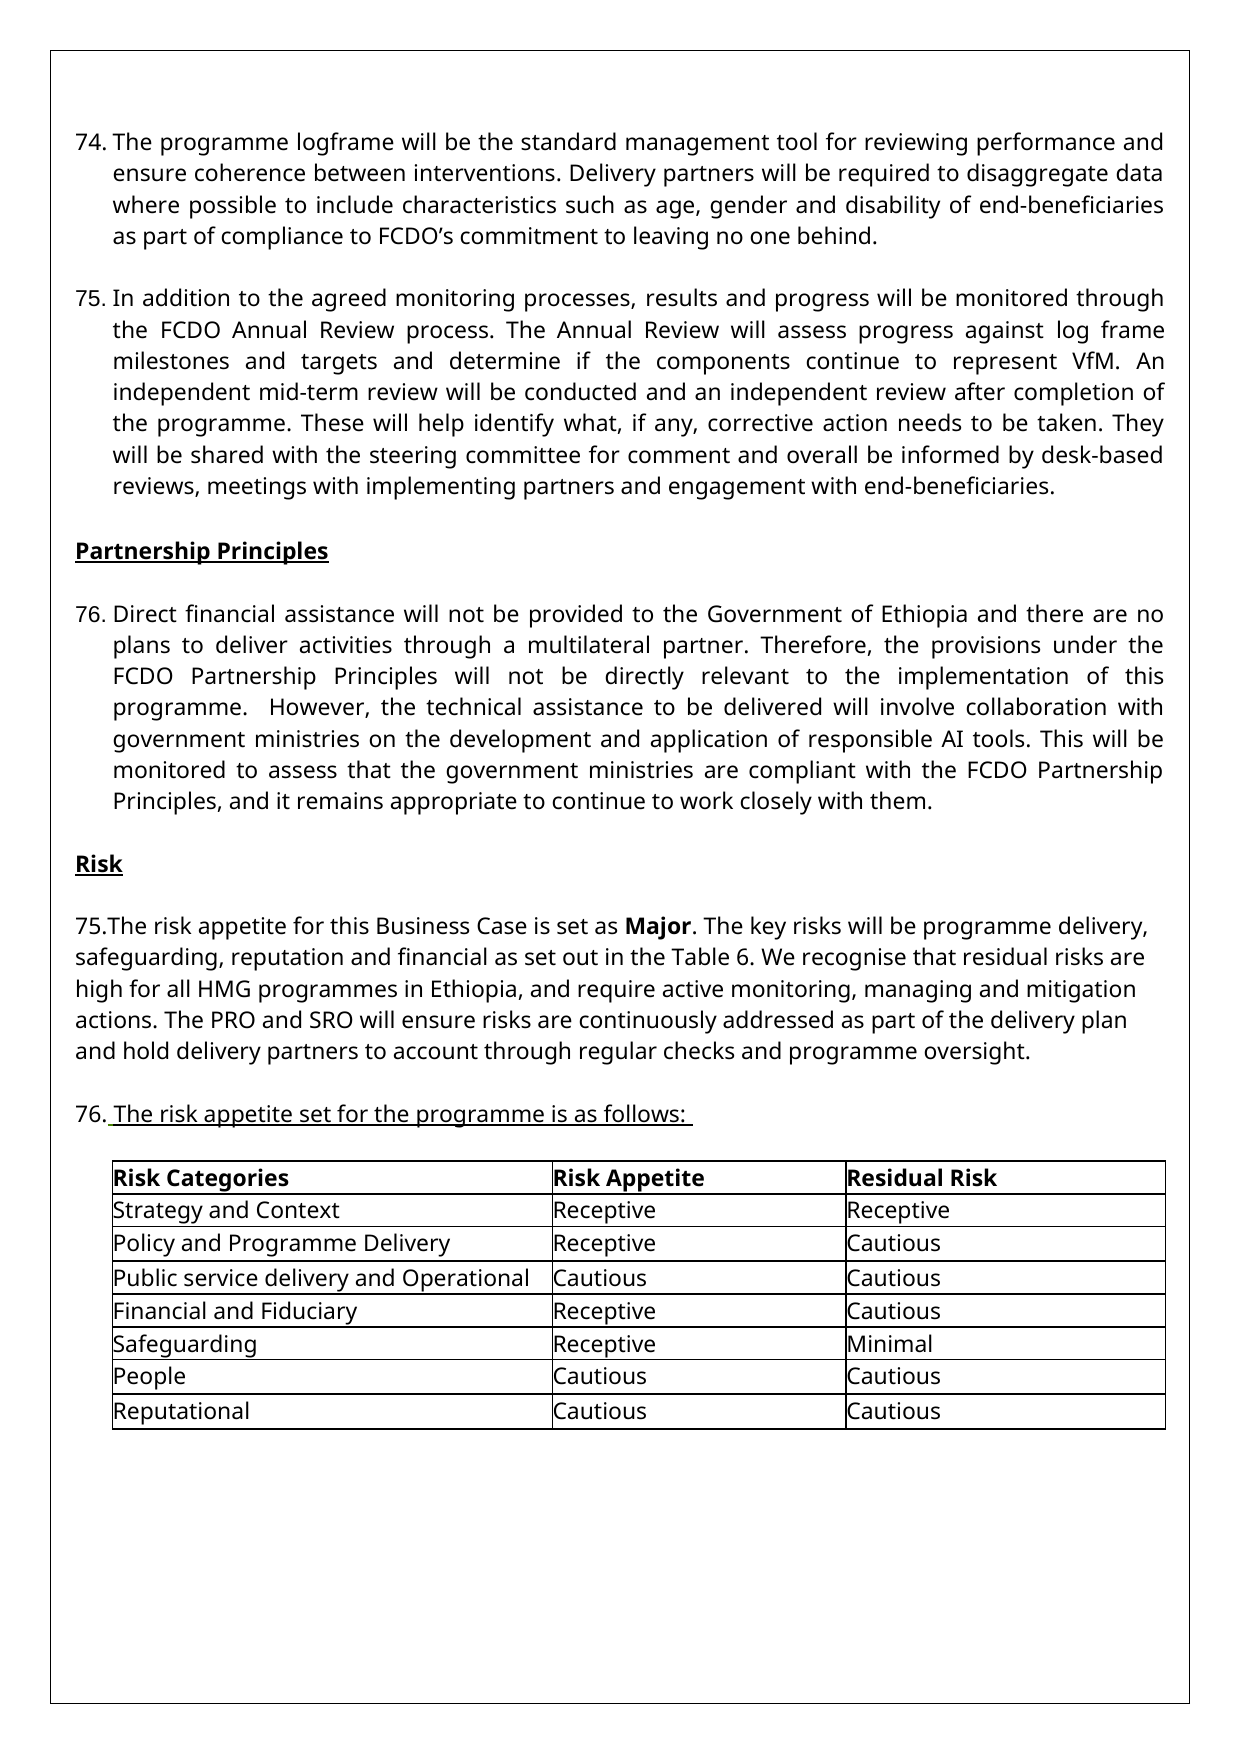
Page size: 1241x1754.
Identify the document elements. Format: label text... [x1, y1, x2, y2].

table_cell Cautious [847, 1395, 1165, 1428]
text 76. The risk appetite set for the programme is as follows: [75, 1098, 1165, 1129]
list In addition to the agreed monitoring processes, results and progress will be monitored through the FCDO Annual Review process. The Annual Review will assess progress against log frame milestones and targets and determine if the components continue to represent VfM. An independent mid-term review will be conducted and an independent review after completion of the programme. These will help identify what, if any, corrective action needs to be taken. They will be shared with the steering committee for comment and overall be informed by desk-based reviews, meetings with implementing partners and engagement with end-beneficiaries. [75, 282, 1165, 501]
table_cell Receptive [553, 1295, 845, 1326]
table_header Risk Appetite [553, 1162, 845, 1193]
table_cell Receptive [553, 1227, 845, 1260]
table_cell Policy and Programme Delivery [113, 1227, 552, 1260]
table_cell Cautious [553, 1262, 845, 1293]
table_cell Financial and Fiduciary [113, 1295, 552, 1326]
text Partnership Principles [75, 535, 1165, 566]
text Risk [75, 848, 1165, 879]
table_cell Public service delivery and Operational [113, 1262, 552, 1293]
text 75.The risk appetite for this Business Case is set as Major. The key risks will be programme delivery, safeguarding, reputation and financial as set out in the Table 6. We recognise that residual risks are high for all HMG programmes in Ethiopia, and require active monitoring, managing and mitigation actions. The PRO and SRO will ensure risks are continuously addressed as part of the delivery plan and hold delivery partners to account through regular checks and programme oversight. [75, 910, 1165, 1066]
table_cell Safeguarding [113, 1328, 552, 1359]
table_cell Cautious [847, 1227, 1165, 1260]
table_cell Cautious [847, 1295, 1165, 1326]
table_cell Reputational [113, 1395, 552, 1428]
table_cell Strategy and Context [113, 1195, 552, 1226]
table_cell Cautious [553, 1360, 845, 1393]
table_cell Cautious [847, 1262, 1165, 1293]
list Direct financial assistance will not be provided to the Government of Ethiopia and there are no plans to deliver activities through a multilateral partner. Therefore, the provisions under the FCDO Partnership Principles will not be directly relevant to the implementation of this programme. However, the technical assistance to be delivered will involve collaboration with government ministries on the development and application of responsible AI tools. This will be monitored to assess that the government ministries are compliant with the FCDO Partnership Principles, and it remains appropriate to continue to work closely with them. [75, 598, 1165, 816]
table_cell Receptive [553, 1195, 845, 1226]
table_cell People [113, 1360, 552, 1393]
table_header Risk Categories [113, 1162, 552, 1193]
table_header Residual Risk [847, 1162, 1165, 1193]
table_cell Cautious [553, 1395, 845, 1428]
table_cell Receptive [847, 1195, 1165, 1226]
list The programme logframe will be the standard management tool for reviewing performance and ensure coherence between interventions. Delivery partners will be required to disaggregate data where possible to include characteristics such as age, gender and disability of end-beneficiaries as part of compliance to FCDO’s commitment to leaving no one behind. [75, 126, 1165, 251]
table_cell Cautious [847, 1360, 1165, 1393]
table_cell Minimal [847, 1328, 1165, 1359]
table_cell Receptive [553, 1328, 845, 1359]
